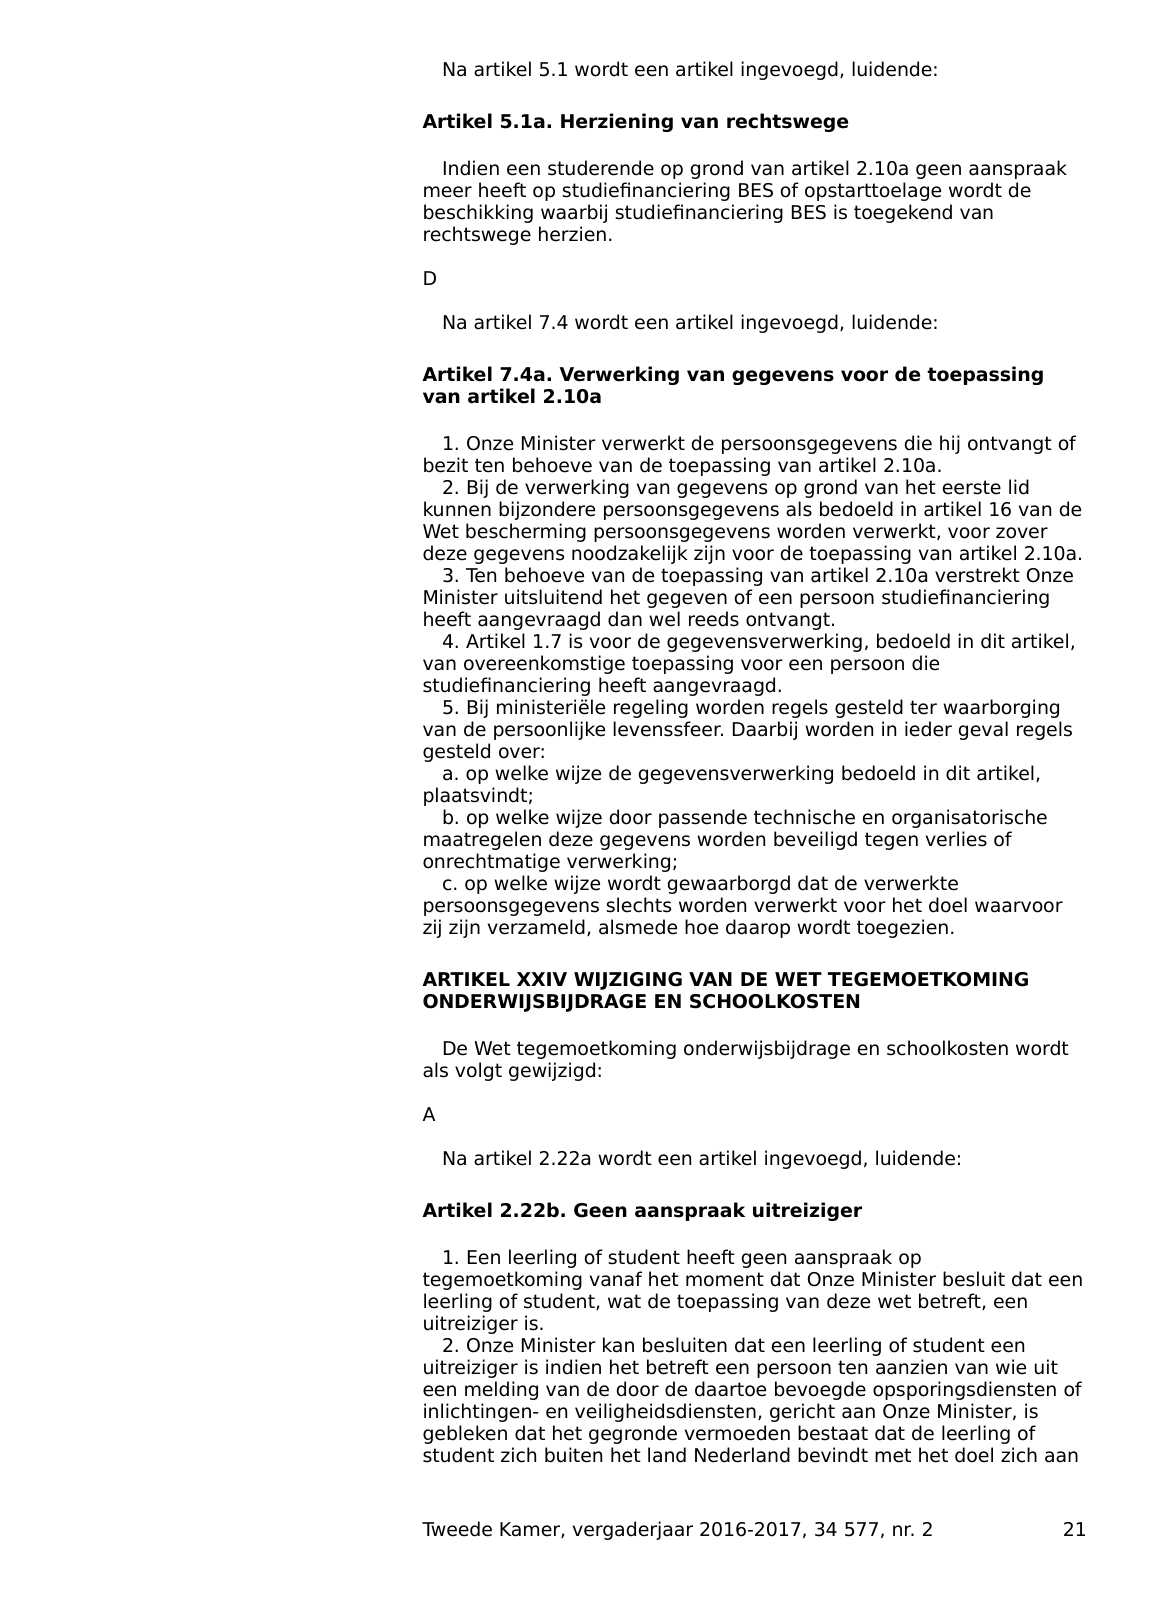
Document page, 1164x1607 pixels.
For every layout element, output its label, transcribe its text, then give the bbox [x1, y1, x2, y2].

text a. op welke wijze de gegevensverwerking bedoeld in dit artikel, plaatsvindt; [422, 763, 1087, 807]
text 2. Onze Minister kan besluiten dat een leerling of student een uitreiziger is indien het betreft een persoon ten aanzien van wie uit een melding van de door de daartoe bevoegde opsporingsdiensten of inlichtingen- en veiligheidsdiensten, gericht aan Onze Minister, is gebleken dat het gegronde vermoeden bestaat dat de leerling of student zich buiten het land Nederland bevindt met het doel zich aan [422, 1335, 1087, 1467]
text De Wet tegemoetkoming onderwijsbijdrage en schoolkosten wordt als volgt gewijzigd: [422, 1038, 1087, 1082]
text Na artikel 5.1 wordt een artikel ingevoegd, luidende: [422, 59, 1087, 81]
text Na artikel 2.22a wordt een artikel ingevoegd, luidende: [422, 1148, 1087, 1170]
text Indien een studerende op grond van artikel 2.10a geen aanspraak meer heeft op studiefinanciering BES of opstarttoelage wordt de beschikking waarbij studiefinanciering BES is toegekend van rechtswege herzien. [422, 158, 1087, 246]
subtitle Artikel 5.1a. Herziening van rechtswege [422, 111, 1087, 133]
text 1. Een leerling of student heeft geen aanspraak op tegemoetkoming vanaf het moment dat Onze Minister besluit dat een leerling of student, wat de toepassing van deze wet betreft, een uitreiziger is. [422, 1247, 1087, 1335]
text 4. Artikel 1.7 is voor de gegevensverwerking, bedoeld in dit artikel, van overeenkomstige toepassing voor een persoon die studiefinanciering heeft aangevraagd. [422, 631, 1087, 697]
text c. op welke wijze wordt gewaarborgd dat de verwerkte persoonsgegevens slechts worden verwerkt voor het doel waarvoor zij zijn verzameld, alsmede hoe daarop wordt toegezien. [422, 873, 1087, 939]
text 5. Bij ministeriële regeling worden regels gesteld ter waarborging van de persoonlijke levenssfeer. Daarbij worden in ieder geval regels gesteld over: [422, 697, 1087, 763]
text 2. Bij de verwerking van gegevens op grond van het eerste lid kunnen bijzondere persoonsgegevens als bedoeld in artikel 16 van de Wet bescherming persoonsgegevens worden verwerkt, voor zover deze gegevens noodzakelijk zijn voor de toepassing van artikel 2.10a. [422, 477, 1087, 565]
text A [422, 1104, 1087, 1126]
text 3. Ten behoeve van de toepassing van artikel 2.10a verstrekt Onze Minister uitsluitend het gegeven of een persoon studiefinanciering heeft aangevraagd dan wel reeds ontvangt. [422, 565, 1087, 631]
text D [422, 268, 1087, 290]
subtitle Artikel 7.4a. Verwerking van gegevens voor de toepassing van artikel 2.10a [422, 364, 1087, 408]
text Na artikel 7.4 wordt een artikel ingevoegd, luidende: [422, 312, 1087, 334]
subtitle ARTIKEL XXIV WIJZIGING VAN DE WET TEGEMOETKOMING ONDERWIJSBIJDRAGE EN SCHOOLKOSTEN [422, 969, 1087, 1013]
text b. op welke wijze door passende technische en organisatorische maatregelen deze gegevens worden beveiligd tegen verlies of onrechtmatige verwerking; [422, 807, 1087, 873]
subtitle Artikel 2.22b. Geen aanspraak uitreiziger [422, 1200, 1087, 1222]
text 1. Onze Minister verwerkt de persoonsgegevens die hij ontvangt of bezit ten behoeve van de toepassing van artikel 2.10a. [422, 433, 1087, 477]
